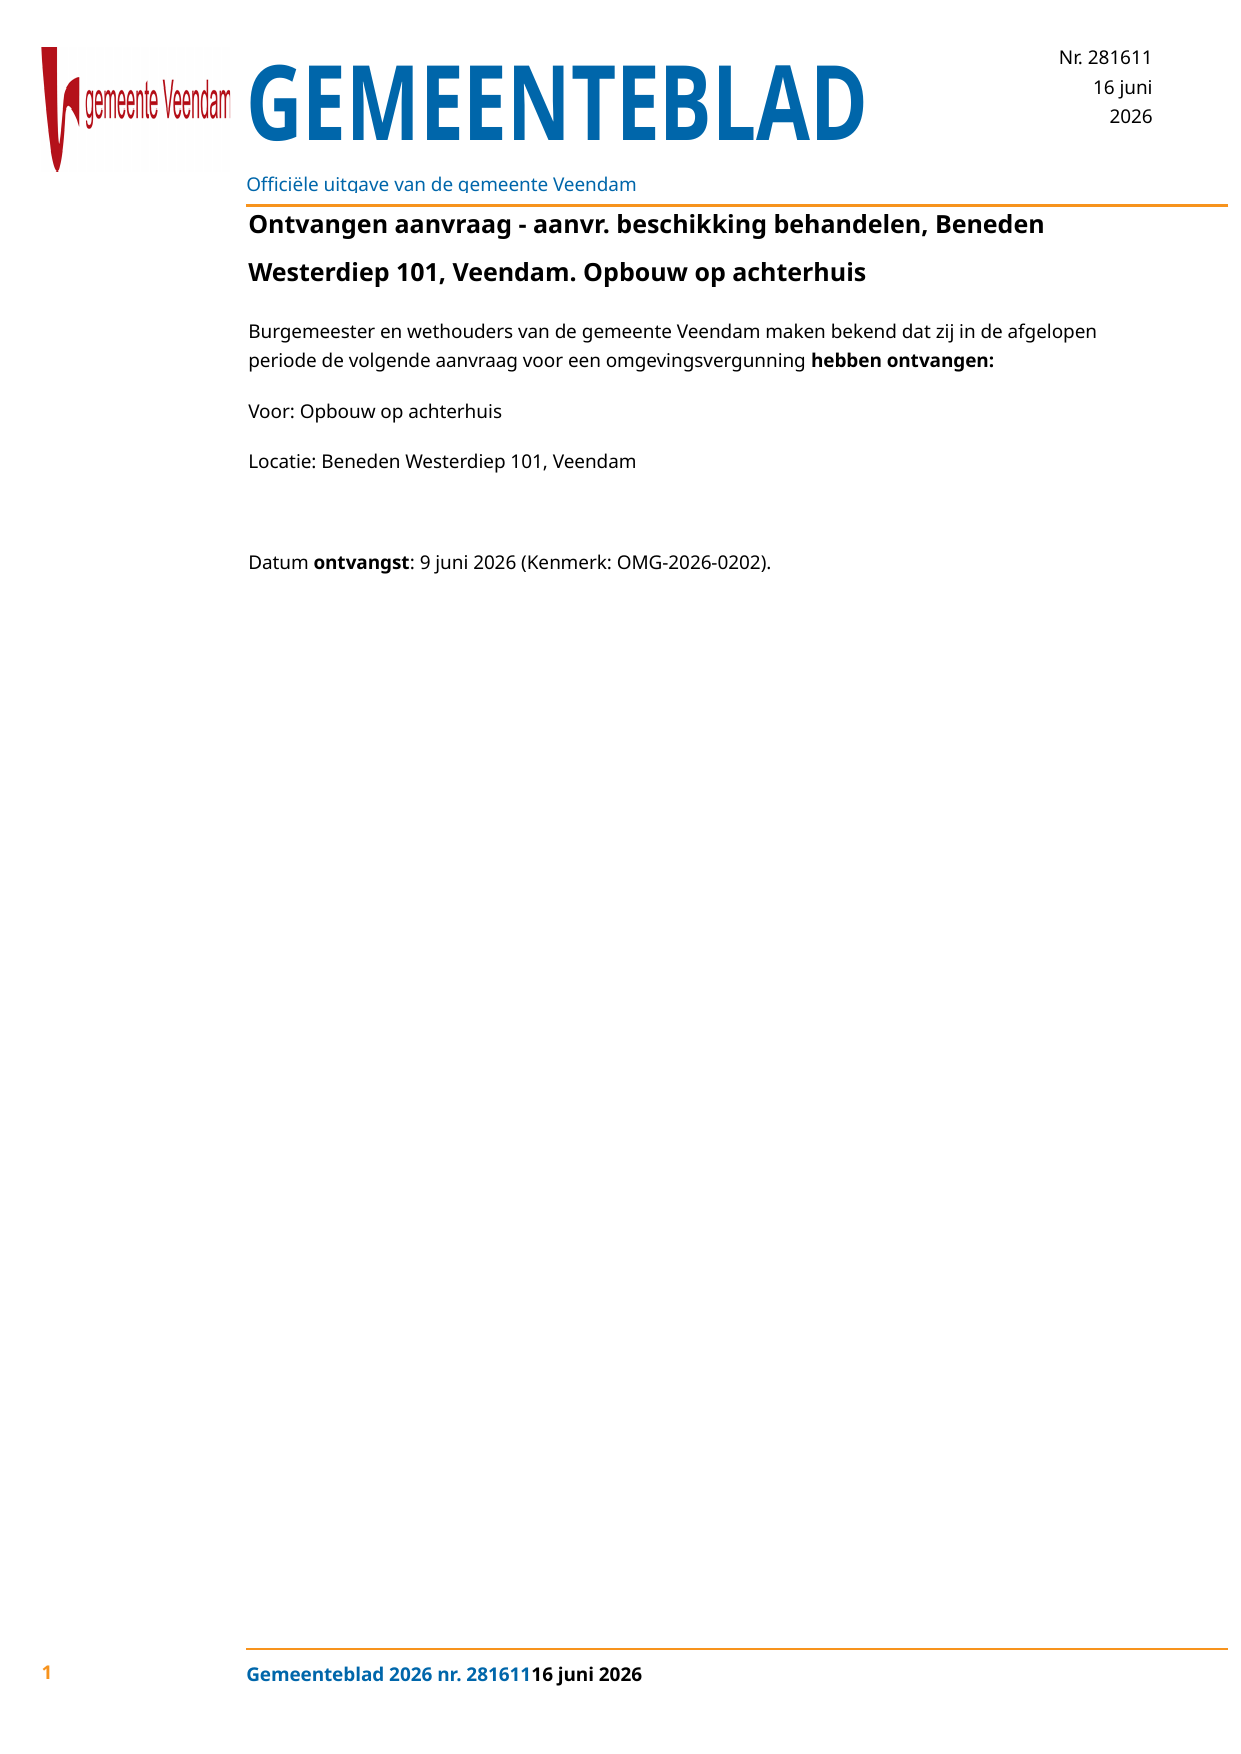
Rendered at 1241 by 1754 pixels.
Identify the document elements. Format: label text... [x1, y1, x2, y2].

picture [41, 47, 231, 172]
text Voor: Opbouw op achterhuis [248, 398, 1152, 424]
text Burgemeester en wethouders van de gemeente Veendam maken bekend dat zij in de afgelopen periode de volgende aanvraag voor een omgevingsvergunning hebben ontvangen: [248, 318, 1152, 373]
text Ontvangen aanvraag - aanvr. beschikking behandelen, Beneden Westerdiep 101, Veendam. Opbouw op achterhuis [248, 207, 1152, 288]
text Locatie: Beneden Westerdiep 101, Veendam [248, 448, 1152, 474]
text Datum ontvangst: 9 juni 2026 (Kenmerk: OMG-2026-0202). [248, 549, 1152, 575]
